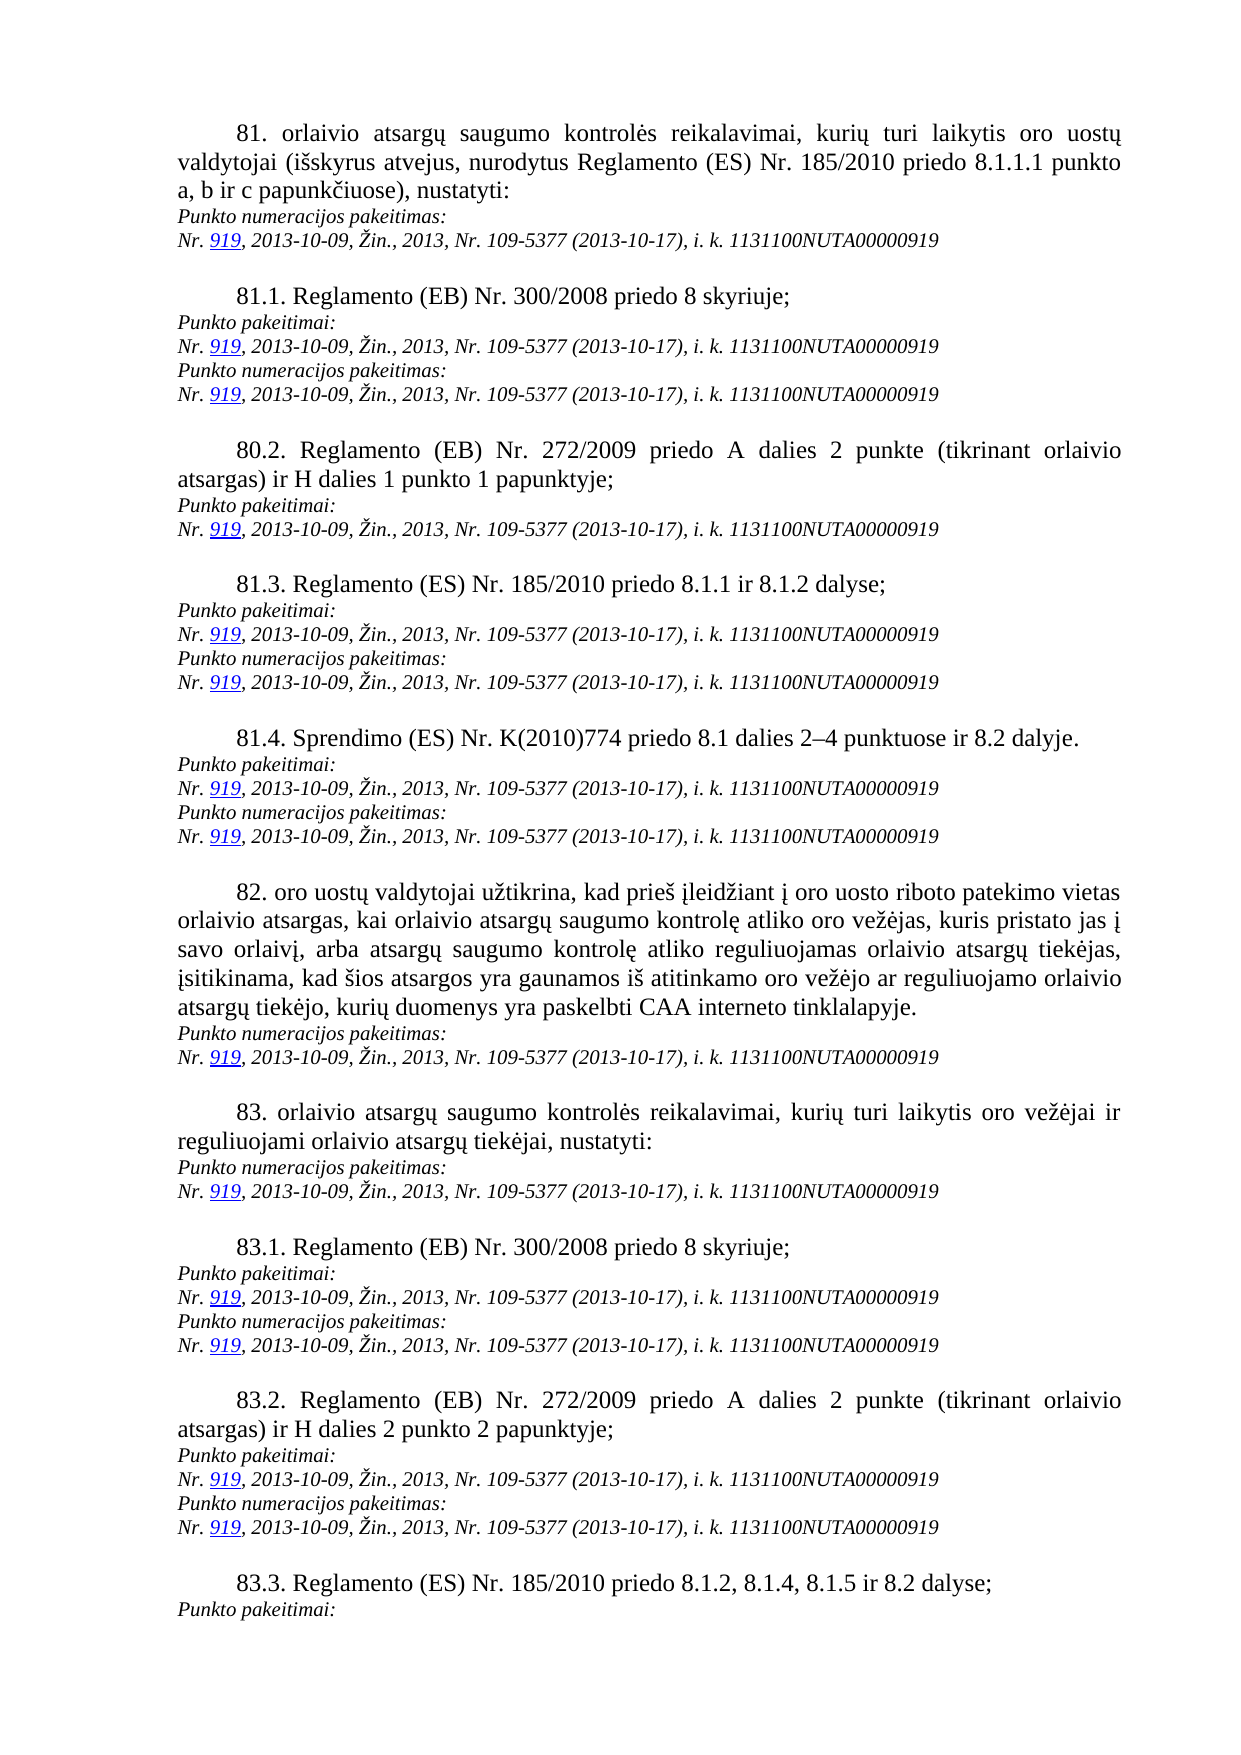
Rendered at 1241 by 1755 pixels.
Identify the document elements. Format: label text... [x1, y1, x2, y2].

text Punkto pakeitimai: [177, 1443, 1122, 1467]
text Punkto numeracijos pakeitimas: [177, 1155, 1122, 1179]
text 80.2. Reglamento (EB) Nr. 272/2009 priedo A dalies 2 punkte (tikrinant orlaivio atsargas) ir H dalies 1 punkto 1 papunktyje; [177, 435, 1122, 492]
text Nr. 919, 2013-10-09, Žin., 2013, Nr. 109-5377 (2013-10-17), i. k. 1131100NUTA00000919 [177, 1179, 1122, 1203]
text Nr. 919, 2013-10-09, Žin., 2013, Nr. 109-5377 (2013-10-17), i. k. 1131100NUTA00000919 [177, 1333, 1122, 1357]
text Punkto numeracijos pakeitimas: [177, 204, 1122, 228]
text Nr. 919, 2013-10-09, Žin., 2013, Nr. 109-5377 (2013-10-17), i. k. 1131100NUTA00000919 [177, 382, 1122, 406]
text Punkto numeracijos pakeitimas: [177, 646, 1122, 670]
text 81.3. Reglamento (ES) Nr. 185/2010 priedo 8.1.1 ir 8.1.2 dalyse; [177, 569, 1122, 598]
text Punkto pakeitimai: [177, 1261, 1122, 1285]
text Nr. 919, 2013-10-09, Žin., 2013, Nr. 109-5377 (2013-10-17), i. k. 1131100NUTA00000919 [177, 670, 1122, 694]
text Nr. 919, 2013-10-09, Žin., 2013, Nr. 109-5377 (2013-10-17), i. k. 1131100NUTA00000919 [177, 517, 1122, 541]
text Nr. 919, 2013-10-09, Žin., 2013, Nr. 109-5377 (2013-10-17), i. k. 1131100NUTA00000919 [177, 334, 1122, 358]
text Nr. 919, 2013-10-09, Žin., 2013, Nr. 109-5377 (2013-10-17), i. k. 1131100NUTA00000919 [177, 228, 1122, 252]
text Nr. 919, 2013-10-09, Žin., 2013, Nr. 109-5377 (2013-10-17), i. k. 1131100NUTA00000919 [177, 1285, 1122, 1309]
text 83. orlaivio atsargų saugumo kontrolės reikalavimai, kurių turi laikytis oro vežėjai ir reguliuojami orlaivio atsargų tiekėjai, nustatyti: [177, 1097, 1122, 1155]
text Punkto numeracijos pakeitimas: [177, 1021, 1122, 1045]
text Punkto numeracijos pakeitimas: [177, 800, 1122, 824]
text Punkto pakeitimai: [177, 598, 1122, 622]
text Punkto numeracijos pakeitimas: [177, 358, 1122, 382]
text Nr. 919, 2013-10-09, Žin., 2013, Nr. 109-5377 (2013-10-17), i. k. 1131100NUTA00000919 [177, 824, 1122, 848]
text 83.3. Reglamento (ES) Nr. 185/2010 priedo 8.1.2, 8.1.4, 8.1.5 ir 8.2 dalyse; [177, 1568, 1122, 1597]
text Punkto pakeitimai: [177, 310, 1122, 334]
text Punkto pakeitimai: [177, 492, 1122, 517]
text 82. oro uostų valdytojai užtikrina, kad prieš įleidžiant į oro uosto riboto patekimo vietas orlaivio atsargas, kai orlaivio atsargų saugumo kontrolę atliko oro vežėjas, kuris pristato jas į savo orlaivį, arba atsargų saugumo kontrolę atliko reguliuojamas orlaivio atsargų tiekėjas, įsitikinama, kad šios atsargos yra gaunamos iš atitinkamo oro vežėjo ar reguliuojamo orlaivio atsargų tiekėjo, kurių duomenys yra paskelbti CAA interneto tinklalapyje. [177, 877, 1122, 1021]
text 81.1. Reglamento (EB) Nr. 300/2008 priedo 8 skyriuje; [177, 281, 1122, 310]
text Nr. 919, 2013-10-09, Žin., 2013, Nr. 109-5377 (2013-10-17), i. k. 1131100NUTA00000919 [177, 1045, 1122, 1069]
text 81. orlaivio atsargų saugumo kontrolės reikalavimai, kurių turi laikytis oro uostų valdytojai (išskyrus atvejus, nurodytus Reglamento (ES) Nr. 185/2010 priedo 8.1.1.1 punkto a, b ir c papunkčiuose), nustatyti: [177, 118, 1122, 204]
text Punkto numeracijos pakeitimas: [177, 1491, 1122, 1515]
text Punkto pakeitimai: [177, 752, 1122, 776]
text Nr. 919, 2013-10-09, Žin., 2013, Nr. 109-5377 (2013-10-17), i. k. 1131100NUTA00000919 [177, 1467, 1122, 1491]
text Punkto pakeitimai: [177, 1597, 1122, 1621]
text Nr. 919, 2013-10-09, Žin., 2013, Nr. 109-5377 (2013-10-17), i. k. 1131100NUTA00000919 [177, 622, 1122, 646]
text Nr. 919, 2013-10-09, Žin., 2013, Nr. 109-5377 (2013-10-17), i. k. 1131100NUTA00000919 [177, 1515, 1122, 1539]
text 81.4. Sprendimo (ES) Nr. K(2010)774 priedo 8.1 dalies 2–4 punktuose ir 8.2 dalyje. [177, 723, 1122, 752]
text 83.1. Reglamento (EB) Nr. 300/2008 priedo 8 skyriuje; [177, 1232, 1122, 1261]
text Punkto numeracijos pakeitimas: [177, 1309, 1122, 1333]
text Nr. 919, 2013-10-09, Žin., 2013, Nr. 109-5377 (2013-10-17), i. k. 1131100NUTA00000919 [177, 776, 1122, 800]
text 83.2. Reglamento (EB) Nr. 272/2009 priedo A dalies 2 punkte (tikrinant orlaivio atsargas) ir H dalies 2 punkto 2 papunktyje; [177, 1386, 1122, 1443]
